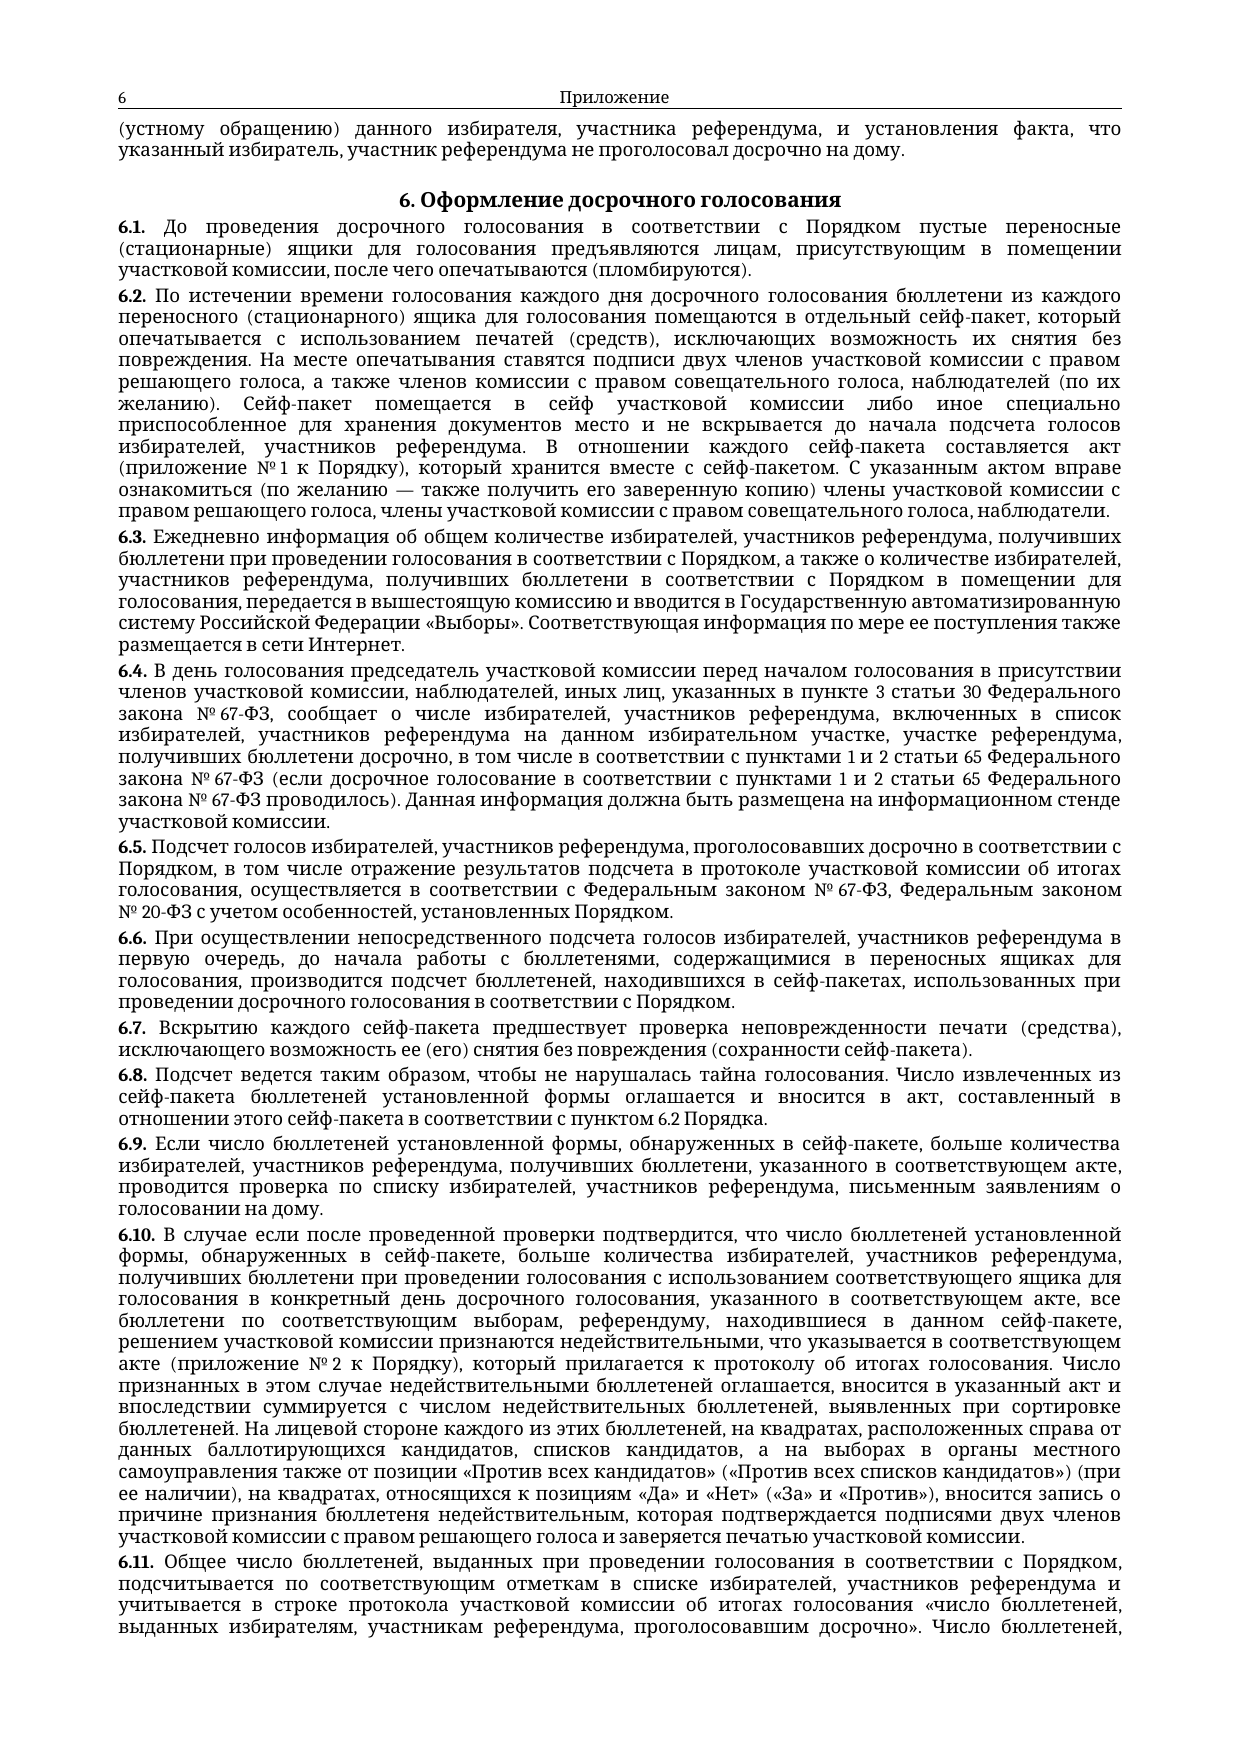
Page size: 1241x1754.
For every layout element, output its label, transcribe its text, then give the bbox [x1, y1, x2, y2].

text 6.10. В случае если после проведенной проверки подтвердится, что число бюллетеней установленной формы, обнаруженных в сейф-пакете, больше количества избирателей, участников референдума, получивших бюллетени при проведении голосования с использованием соответствующего ящика для голосования в конкретный день досрочного голосования, указанного в соответствующем акте, все бюллетени по соответствующим выборам, референдуму, находившиеся в данном сейф-пакете, решением участковой комиссии признаются недействительными, что указывается в соответствующем акте (приложение № 2 к Порядку), который прилагается к протоколу об итогах голосования. Число признанных в этом случае недействительными бюллетеней оглашается, вносится в указанный акт и впоследствии суммируется с числом недействительных бюллетеней, выявленных при сортировке бюллетеней. На лицевой стороне каждого из этих бюллетеней, на квадратах, расположенных справа от данных баллотирующихся кандидатов, списков кандидатов, а на выборах в органы местного самоуправления также от позиции «Против всех кандидатов» («Против всех списков кандидатов») (при ее наличии), на квадратах, относящихся к позициям «Да» и «Нет» («За» и «Против»), вносится запись о причине признания бюллетеня недействительным, которая подтверждается подписями двух членов участковой комиссии с правом решающего голоса и заверяется печатью участковой комиссии. [118, 1224, 1122, 1548]
text 6.7. Вскрытию каждого сейф-пакета предшествует проверка неповрежденности печати (средства), исключающего возможность ее (его) снятия без повреждения (сохранности сейф-пакета). [118, 1018, 1122, 1061]
text 6.2. По истечении времени голосования каждого дня досрочного голосования бюллетени из каждого переносного (стационарного) ящика для голосования помещаются в отдельный сейф-пакет, который опечатывается с использованием печатей (средств), исключающих возможность их снятия без повреждения. На месте опечатывания ставятся подписи двух членов участковой комиссии с правом решающего голоса, а также членов комиссии с правом совещательного голоса, наблюдателей (по их желанию). Сейф-пакет помещается в сейф участковой комиссии либо иное специально приспособленное для хранения документов место и не вскрывается до начала подсчета голосов избирателей, участников референдума. В отношении каждого сейф-пакета составляется акт (приложение № 1 к Порядку), который хранится вместе с сейф-пакетом. С указанным актом вправе ознакомиться (по желанию — также получить его заверенную копию) члены участковой комиссии с правом решающего голоса, члены участковой комиссии с правом совещательного голоса, наблюдатели. [118, 285, 1122, 522]
text 6.8. Подсчет ведется таким образом, чтобы не нарушалась тайна голосования. Число извлеченных из сейф-пакета бюллетеней установленной формы оглашается и вносится в акт, составленный в отношении этого сейф-пакета в соответствии с пунктом 6.2 Порядка. [118, 1065, 1122, 1130]
text 6.5. Подсчет голосов избирателей, участников референдума, проголосовавших досрочно в соответствии с Порядком, в том числе отражение результатов подсчета в протоколе участковой комиссии об итогах голосования, осуществляется в соответствии с Федеральным законом № 67-ФЗ, Федеральным законом № 20-ФЗ с учетом особенностей, установленных Порядком. [118, 837, 1122, 923]
text 6.1. До проведения досрочного голосования в соответствии с Порядком пустые переносные (стационарные) ящики для голосования предъявляются лицам, присутствующим в помещении участковой комиссии, после чего опечатываются (пломбируются). [118, 216, 1122, 281]
text 6.6. При осуществлении непосредственного подсчета голосов избирателей, участников референдума в первую очередь, до начала работы с бюллетенями, содержащимися в переносных ящиках для голосования, производится подсчет бюллетеней, находившихся в сейф-пакетах, использованных при проведении досрочного голосования в соответствии с Порядком. [118, 927, 1122, 1013]
text 6.3. Ежедневно информация об общем количестве избирателей, участников референдума, получивших бюллетени при проведении голосования в соответствии с Порядком, а также о количестве избирателей, участников референдума, получивших бюллетени в соответствии с Порядком в помещении для голосования, передается в вышестоящую комиссию и вводится в Государственную автоматизированную систему Российской Федерации «Выборы». Соответствующая информация по мере ее поступления также размещается в сети Интернет. [118, 527, 1122, 656]
text 6.11. Общее число бюллетеней, выданных при проведении голосования в соответствии с Порядком, подсчитывается по соответствующим отметкам в списке избирателей, участников референдума и учитывается в строке протокола участковой комиссии об итогах голосования «число бюллетеней, выданных избирателям, участникам референдума, проголосовавшим досрочно». Число бюллетеней, [118, 1552, 1122, 1638]
text 6.9. Если число бюллетеней установленной формы, обнаруженных в сейф-пакете, больше количества избирателей, участников референдума, получивших бюллетени, указанного в соответствующем акте, проводится проверка по списку избирателей, участников референдума, письменным заявлениям о голосовании на дому. [118, 1134, 1122, 1220]
subtitle 6. Оформление досрочного голосования [118, 188, 1122, 212]
text (устному обращению) данного избирателя, участника референдума, и установления факта, что указанный избиратель, участник референдума не проголосовал досрочно на дому. [118, 118, 1122, 161]
text 6.4. В день голосования председатель участковой комиссии перед началом голосования в присутствии членов участковой комиссии, наблюдателей, иных лиц, указанных в пункте 3 статьи 30 Федерального закона № 67-ФЗ, сообщает о числе избирателей, участников референдума, включенных в список избирателей, участников референдума на данном избирательном участке, участке референдума, получивших бюллетени досрочно, в том числе в соответствии с пунктами 1 и 2 статьи 65 Федерального закона № 67-ФЗ (если досрочное голосование в соответствии с пунктами 1 и 2 статьи 65 Федерального закона № 67-ФЗ проводилось). Данная информация должна быть размещена на информационном стенде участковой комиссии. [118, 660, 1122, 833]
